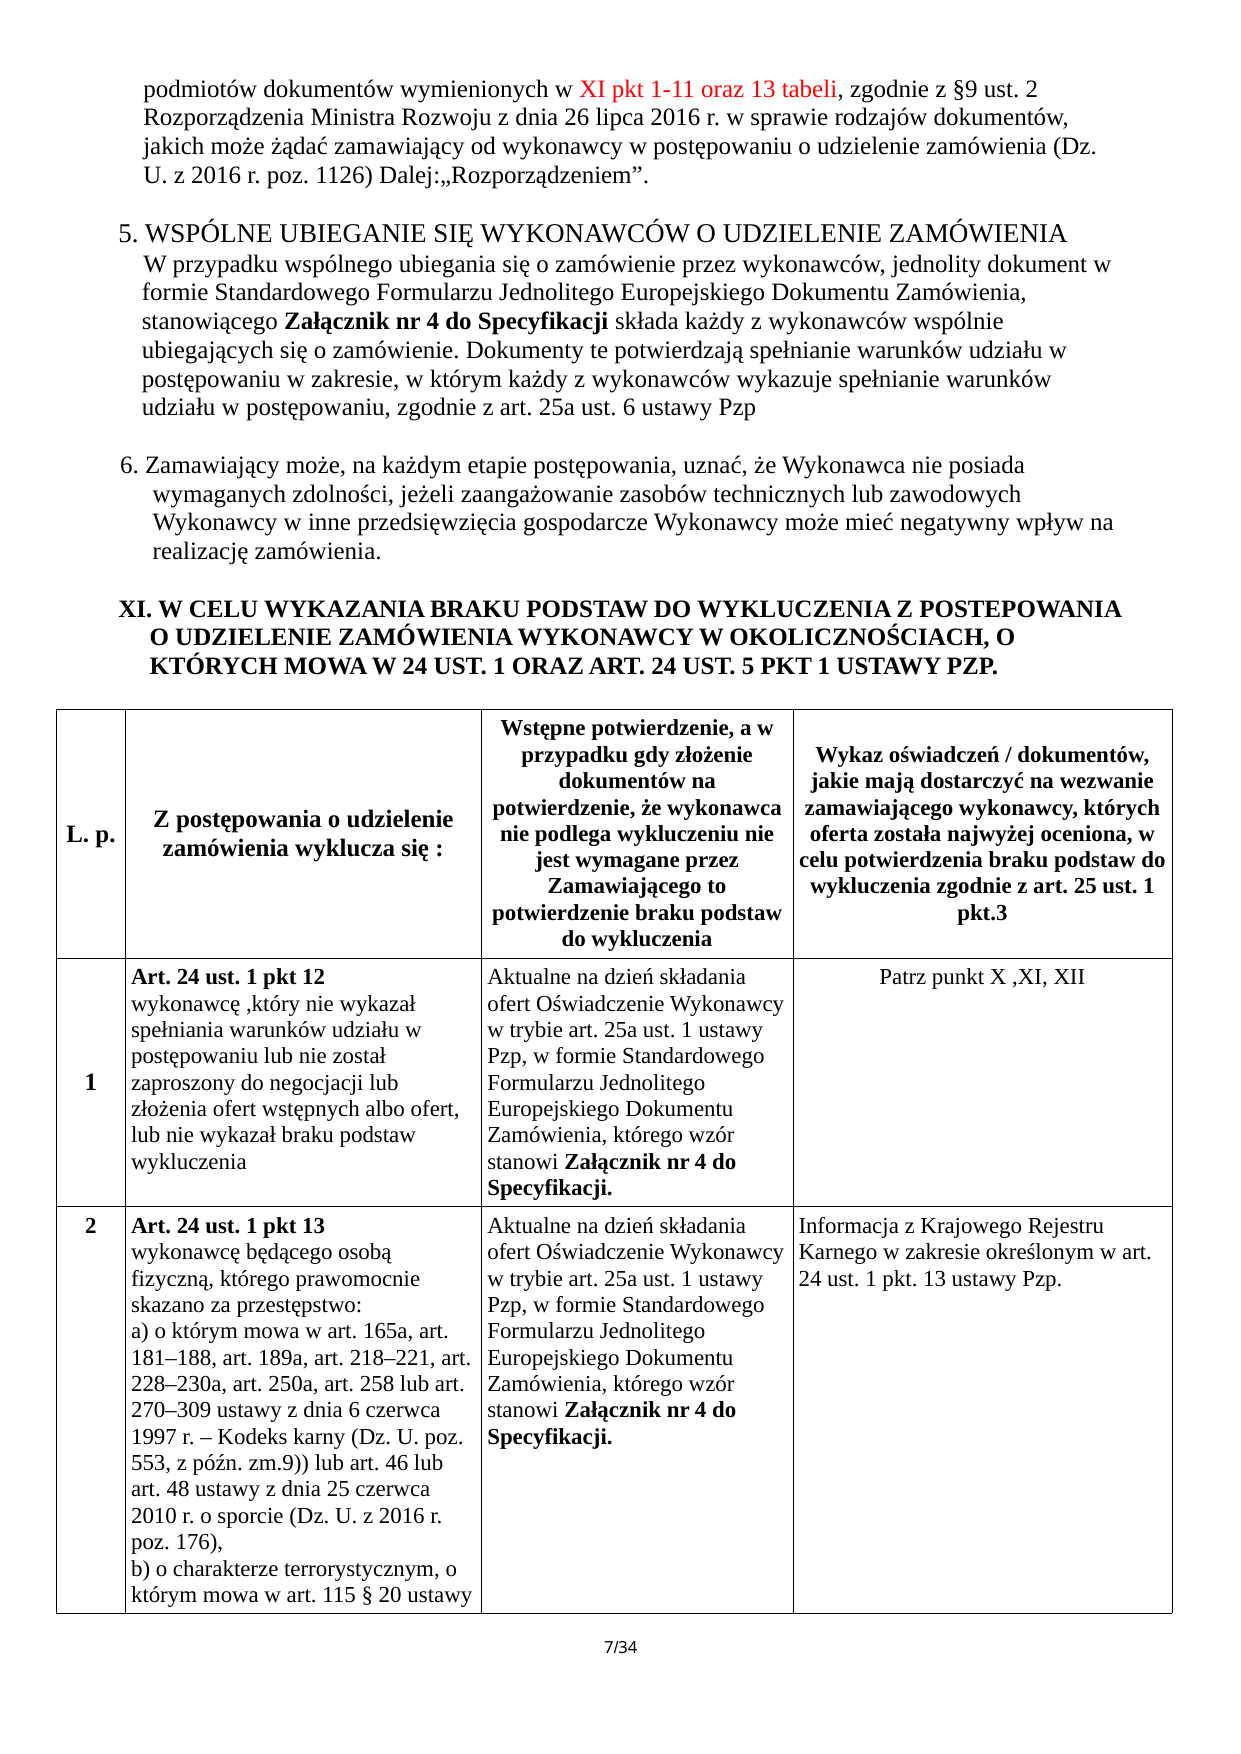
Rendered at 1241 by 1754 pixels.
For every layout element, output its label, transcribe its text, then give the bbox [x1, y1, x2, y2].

text XI. W CELU WYKAZANIA BRAKU PODSTAW DO WYKLUCZENIA Z POSTEPOWANIA O UDZIELENIE ZAMÓWIENIA WYKONAWCY W OKOLICZNOŚCIACH, O KTÓRYCH MOWA W 24 UST. 1 ORAZ ART. 24 UST. 5 PKT 1 USTAWY PZP. [118, 594, 1123, 680]
table_cell 2 [57, 1207, 125, 1613]
table_cell 1 [57, 959, 125, 1206]
table_cell Art. 24 ust. 1 pkt 12 wykonawcę ,który nie wykazał spełniania warunków udziału w postępowaniu lub nie został zaproszony do negocjacji lub złożenia ofert wstępnych albo ofert, lub nie wykazał braku podstaw wykluczenia [126, 959, 481, 1206]
table_cell Aktualne na dzień składania ofert Oświadczenie Wykonawcy w trybie art. 25a ust. 1 ustawy Pzp, w formie Standardowego Formularzu Jednolitego Europejskiego Dokumentu Zamówienia, którego wzór stanowi Załącznik nr 4 do Specyfikacji. [482, 959, 793, 1206]
table_cell Patrz punkt X ,XI, XII [794, 959, 1172, 1206]
text podmiotów dokumentów wymienionych w XI pkt 1-11 oraz 13 tabeli, zgodnie z §9 ust. 2 Rozporządzenia Ministra Rozwoju z dnia 26 lipca 2016 r. w sprawie rodzajów dokumentów, jakich może żądać zamawiający od wykonawcy w postępowaniu o udzielenie zamówienia (Dz. U. z 2016 r. poz. 1126) Dalej:„Rozporządzeniem”. [120, 74, 1123, 189]
text 5. WSPÓLNE UBIEGANIE SIĘ WYKONAWCÓW O UDZIELENIE ZAMÓWIENIA [118, 217, 1123, 249]
table_cell Art. 24 ust. 1 pkt 13 wykonawcę będącego osobą fizyczną, którego prawomocnie skazano za przestępstwo: a) o którym mowa w art. 165a, art. 181–188, art. 189a, art. 218–221, art. 228–230a, art. 250a, art. 258 lub art. 270–309 ustawy z dnia 6 czerwca 1997 r. – Kodeks karny (Dz. U. poz. 553, z późn. zm.9)) lub art. 46 lub art. 48 ustawy z dnia 25 czerwca 2010 r. o sporcie (Dz. U. z 2016 r. poz. 176), b) o charakterze terrorystycznym, o którym mowa w art. 115 § 20 ustawy [126, 1207, 481, 1613]
table_header Wykaz oświadczeń / dokumentów, jakie mają dostarczyć na wezwanie zamawiającego wykonawcy, których oferta została najwyżej oceniona, w celu potwierdzenia braku podstaw do wykluczenia zgodnie z art. 25 ust. 1 pkt.3 [794, 710, 1172, 957]
table_cell Aktualne na dzień składania ofert Oświadczenie Wykonawcy w trybie art. 25a ust. 1 ustawy Pzp, w formie Standardowego Formularzu Jednolitego Europejskiego Dokumentu Zamówienia, którego wzór stanowi Załącznik nr 4 do Specyfikacji. [482, 1207, 793, 1613]
table_cell Informacja z Krajowego Rejestru Karnego w zakresie określonym w art. 24 ust. 1 pkt. 13 ustawy Pzp. [794, 1207, 1172, 1613]
table_header Wstępne potwierdzenie, a w przypadku gdy złożenie dokumentów na potwierdzenie, że wykonawca nie podlega wykluczeniu nie jest wymagane przez Zamawiającego to potwierdzenie braku podstaw do wykluczenia [482, 710, 793, 957]
text W przypadku wspólnego ubiegania się o zamówienie przez wykonawców, jednolity dokument w formie Standardowego Formularzu Jednolitego Europejskiego Dokumentu Zamówienia, stanowiącego Załącznik nr 4 do Specyfikacji składa każdy z wykonawców wspólnie ubiegających się o zamówienie. Dokumenty te potwierdzają spełnianie warunków udziału w postępowaniu w zakresie, w którym każdy z wykonawców wykazuje spełnianie warunków udziału w postępowaniu, zgodnie z art. 25a ust. 6 ustawy Pzp [142, 249, 1123, 421]
text 6. Zamawiający może, na każdym etapie postępowania, uznać, że Wykonawca nie posiada wymaganych zdolności, jeżeli zaangażowanie zasobów technicznych lub zawodowych Wykonawcy w inne przedsięwzięcia gospodarcze Wykonawcy może mieć negatywny wpływ na realizację zamówienia. [120, 450, 1123, 565]
table_header L. p. [57, 710, 125, 957]
table_header Z postępowania o udzielenie zamówienia wyklucza się : [126, 710, 481, 957]
